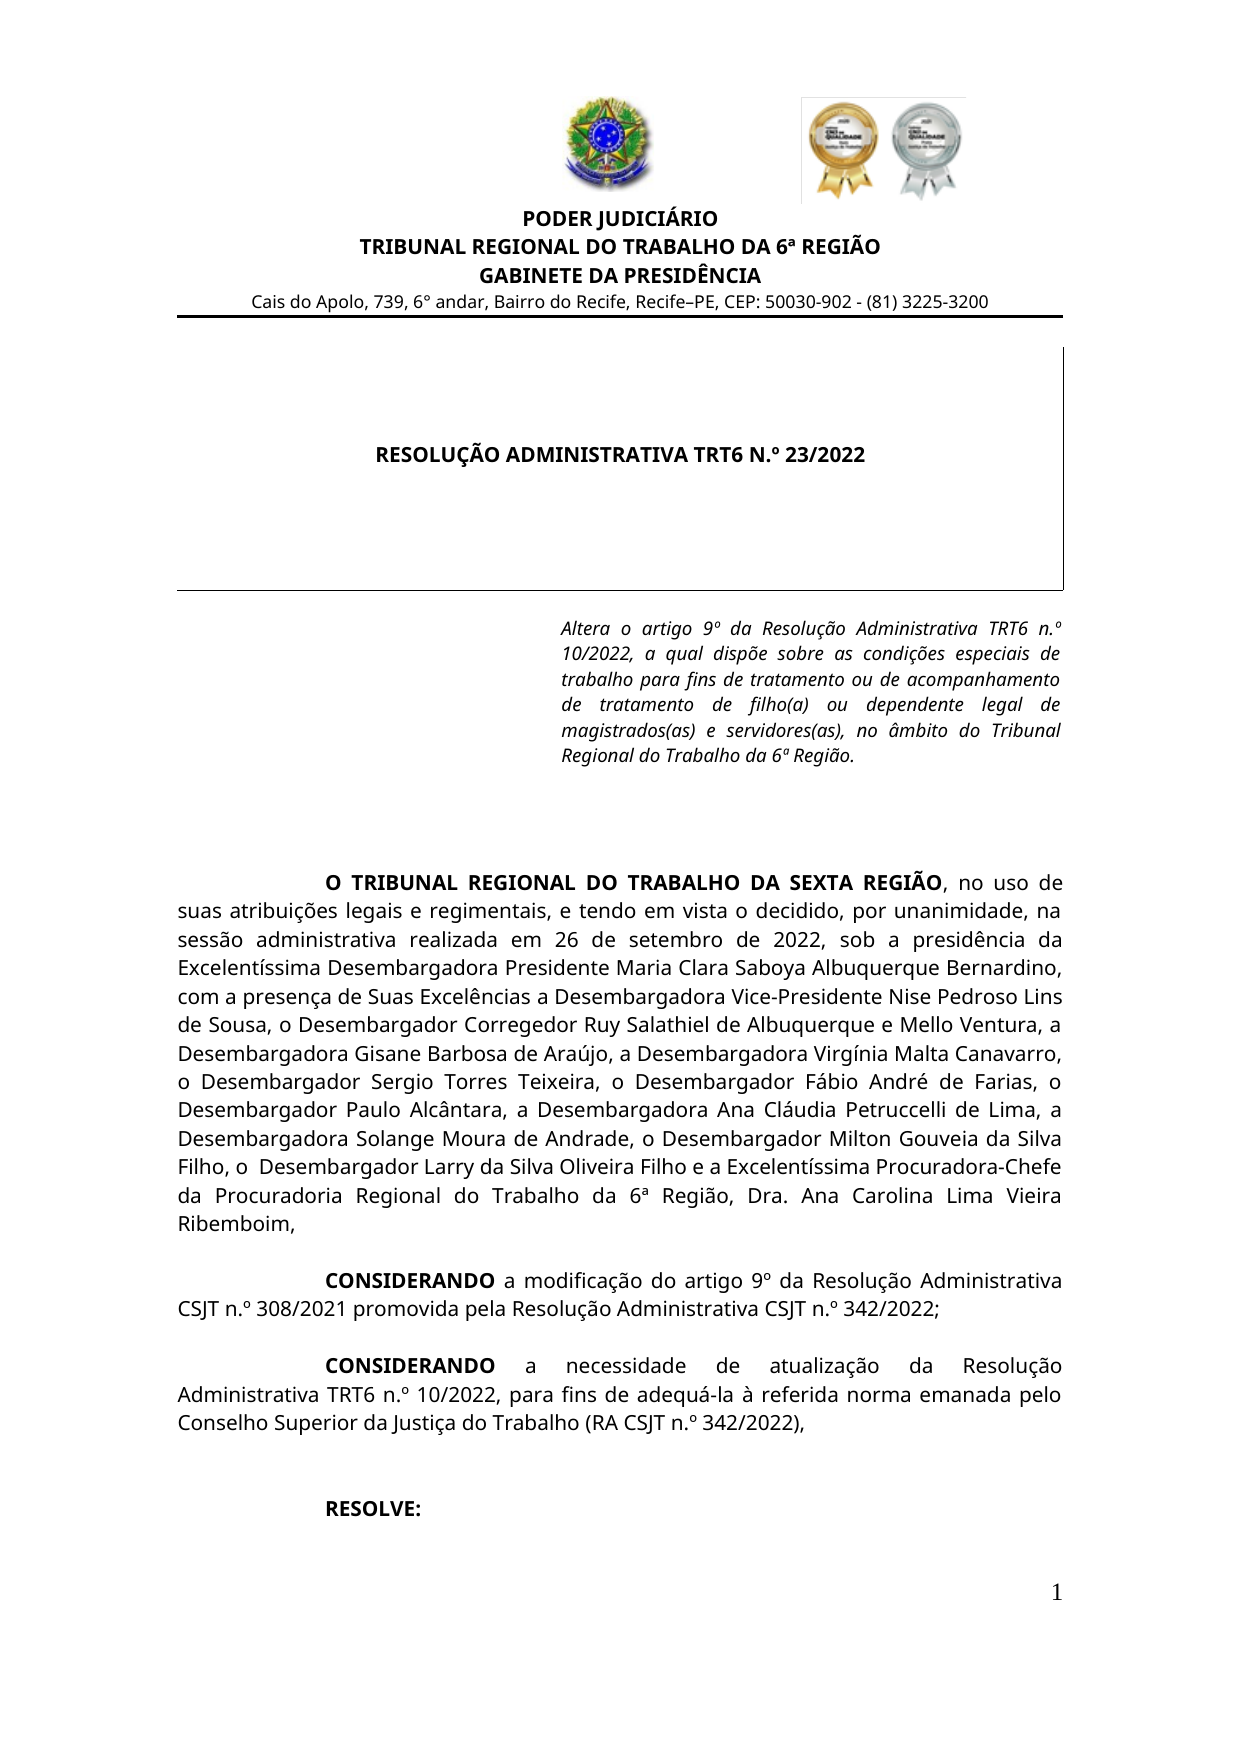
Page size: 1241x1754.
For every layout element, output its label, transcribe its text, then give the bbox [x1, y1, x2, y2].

text CONSIDERANDO a necessidade de atualização da Resolução Administrativa TRT6 n.º 10/2022, para fins de adequá-la à referida norma emanada pelo Conselho Superior da Justiça do Trabalho (RA CSJT n.º 342/2022), [177, 1351, 1063, 1437]
text RESOLUÇÃO ADMINISTRATIVA TRT6 N.º 23/2022 [177, 440, 1063, 469]
text Altera o artigo 9º da Resolução Administrativa TRT6 n.º 10/2022, a qual dispõe sobre as condições especiais de trabalho para fins de tratamento ou de acompanhamento de tratamento de filho(a) ou dependente legal de magistrados(as) e servidores(as), no âmbito do Tribunal Regional do Trabalho da 6ª Região. [561, 615, 1063, 768]
text CONSIDERANDO a modificação do artigo 9º da Resolução Administrativa CSJT n.º 308/2021 promovida pela Resolução Administrativa CSJT n.º 342/2022; [177, 1266, 1063, 1323]
text O TRIBUNAL REGIONAL DO TRABALHO DA SEXTA REGIÃO, no uso de suas atribuições legais e regimentais, e tendo em vista o decidido, por unanimidade, na sessão administrativa realizada em 26 de setembro de 2022, sob a presidência da Excelentíssima Desembargadora Presidente Maria Clara Saboya Albuquerque Bernardino, com a presença de Suas Excelências a Desembargadora Vice-Presidente Nise Pedroso Lins de Sousa, o Desembargador Corregedor Ruy Salathiel de Albuquerque e Mello Ventura, a Desembargadora Gisane Barbosa de Araújo, a Desembargadora Virgínia Malta Canavarro, o Desembargador Sergio Torres Teixeira, o Desembargador Fábio André de Farias, o Desembargador Paulo Alcântara, a Desembargadora Ana Cláudia Petruccelli de Lima, a Desembargadora Solange Moura de Andrade, o Desembargador Milton Gouveia da Silva Filho, o Desembargador Larry da Silva Oliveira Filho e a Excelentíssima Procuradora-Chefe da Procuradoria Regional do Trabalho da 6ª Região, Dra. Ana Carolina Lima Vieira Ribemboim, [177, 868, 1063, 1238]
text RESOLVE: [177, 1494, 1063, 1522]
